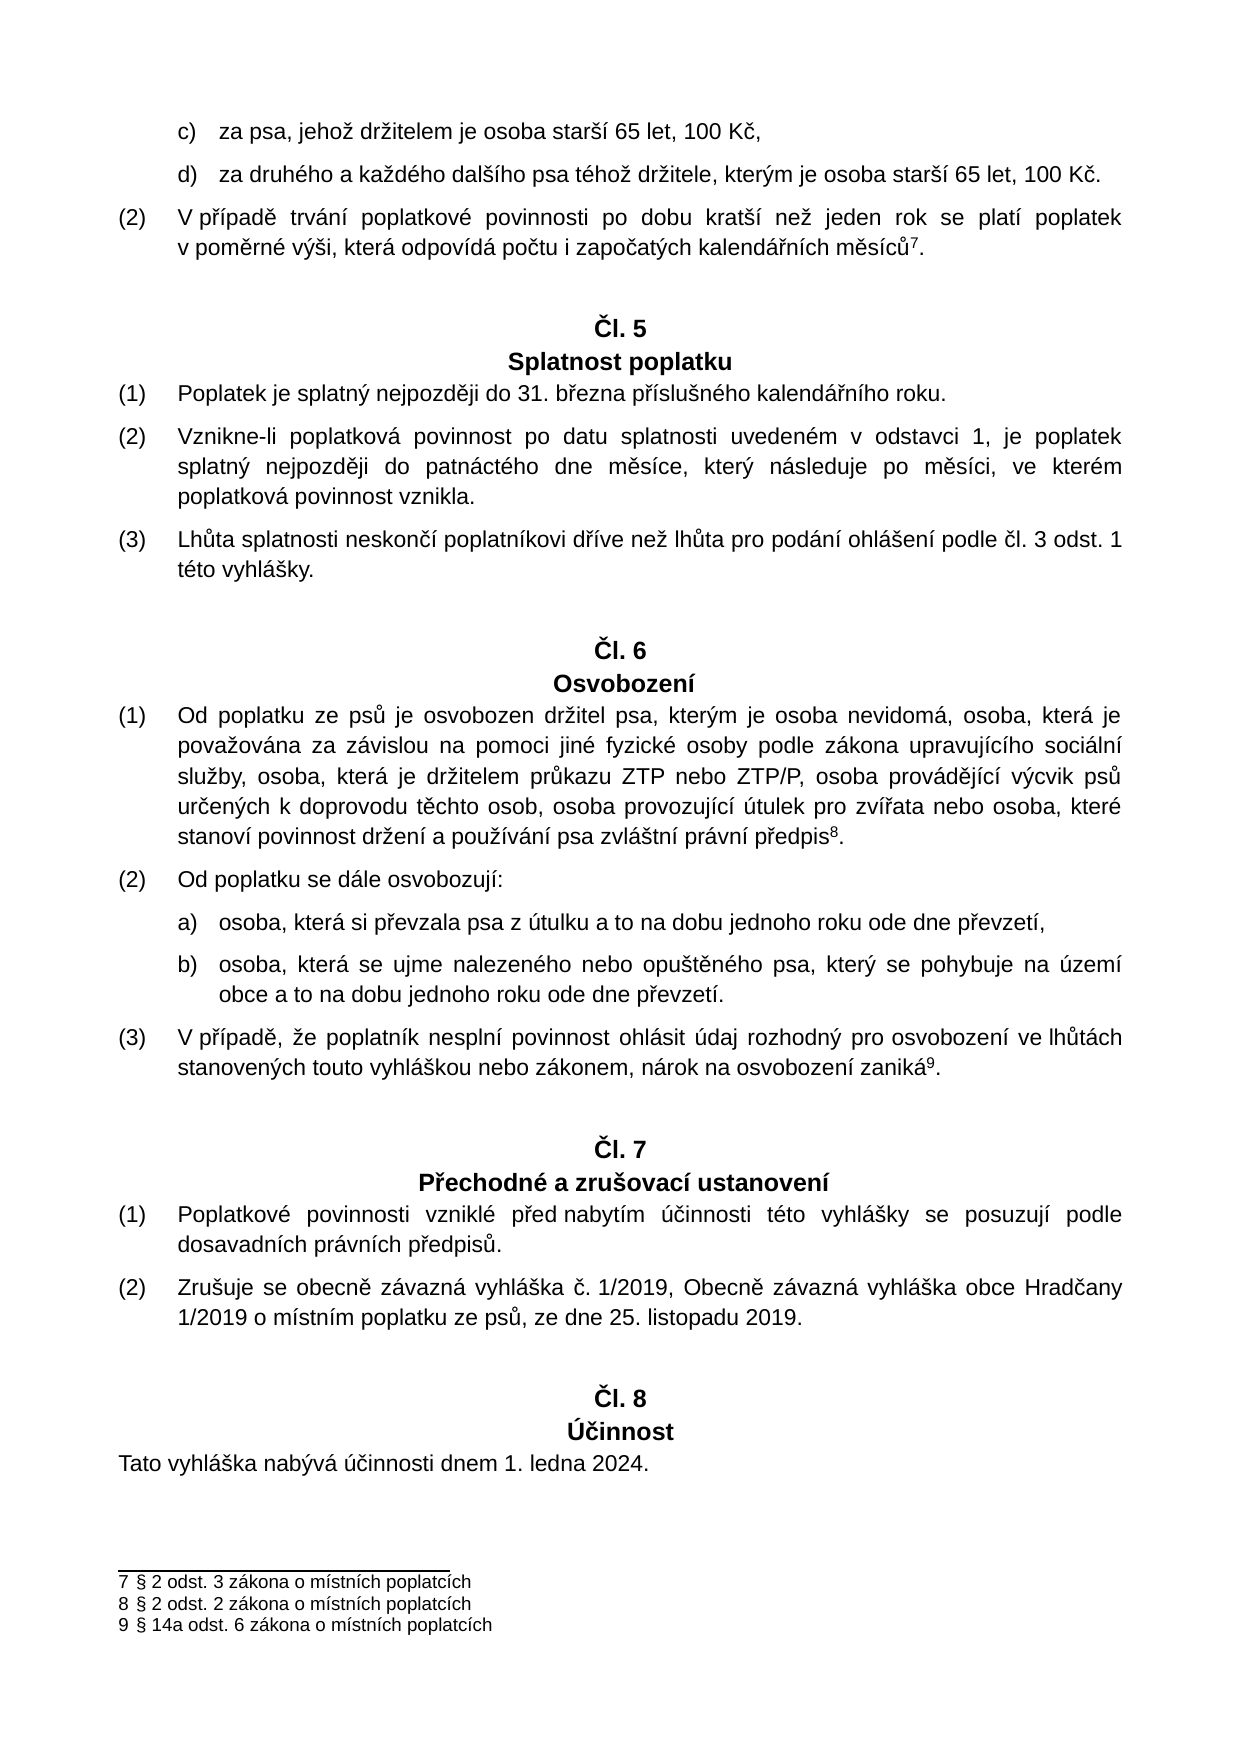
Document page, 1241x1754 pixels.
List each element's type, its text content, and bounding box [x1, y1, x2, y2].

list § 14a odst. 6 zákona o místních poplatcích [118, 1614, 1122, 1635]
list osoba, která se ujme nalezeného nebo opuštěného psa, který se pohybuje na území obce a to na dobu jednoho roku ode dne převzetí. [177, 951, 1122, 1008]
text Tato vyhláška nabývá účinnosti dnem 1. ledna 2024. [118, 1450, 1122, 1476]
subtitle Čl. 7 Přechodné a zrušovací ustanovení [118, 1134, 1122, 1196]
subtitle Čl. 6 Osvobození [118, 636, 1122, 698]
subtitle Čl. 8 Účinnost [118, 1384, 1122, 1446]
list V případě trvání poplatkové povinnosti po dobu kratší než jeden rok se platí poplatek v poměrné výši, která odpovídá počtu i započatých kalendářních měsíců. [118, 203, 1122, 260]
list za druhého a každého dalšího psa téhož držitele, kterým je osoba starší 65 let, 100 Kč. [177, 161, 1122, 187]
list Poplatkové povinnosti vzniklé před nabytím účinnosti této vyhlášky se posuzují podle dosavadních právních předpisů. [118, 1201, 1122, 1257]
list § 2 odst. 3 zákona o místních poplatcích [118, 1571, 1122, 1592]
list Vznikne-li poplatková povinnost po datu splatnosti uvedeném v odstavci 1, je poplatek splatný nejpozději do patnáctého dne měsíce, který následuje po měsíci, ve kterém poplatková povinnost vznikla. [118, 423, 1122, 509]
list Od poplatku ze psů je osvobozen držitel psa, kterým je osoba nevidomá, osoba, která je považována za závislou na pomoci jiné fyzické osoby podle zákona upravujícího sociální služby, osoba, která je držitelem průkazu ZTP nebo ZTP/P, osoba provádějící výcvik psů určených k doprovodu těchto osob, osoba provozující útulek pro zvířata nebo osoba, které stanoví povinnost držení a používání psa zvláštní právní předpis. [118, 702, 1122, 849]
list Poplatek je splatný nejpozději do 31. března příslušného kalendářního roku. [118, 380, 1122, 406]
list osoba, která si převzala psa z útulku a to na dobu jednoho roku ode dne převzetí, [177, 908, 1122, 935]
list Zrušuje se obecně závazná vyhláška č. 1/2019, Obecně závazná vyhláška obce Hradčany 1/2019 o místním poplatku ze psů, ze dne 25. listopadu 2019. [118, 1273, 1122, 1330]
list Od poplatku se dále osvobozují: [118, 866, 1122, 892]
subtitle Čl. 5 Splatnost poplatku [118, 314, 1122, 376]
list Lhůta splatnosti neskončí poplatníkovi dříve než lhůta pro podání ohlášení podle čl. 3 odst. 1 této vyhlášky. [118, 526, 1122, 582]
list § 2 odst. 2 zákona o místních poplatcích [118, 1592, 1122, 1614]
list V případě, že poplatník nesplní povinnost ohlásit údaj rozhodný pro osvobození ve lhůtách stanovených touto vyhláškou nebo zákonem, nárok na osvobození zaniká. [118, 1024, 1122, 1081]
list za psa, jehož držitelem je osoba starší 65 let, 100 Kč, [177, 118, 1122, 144]
